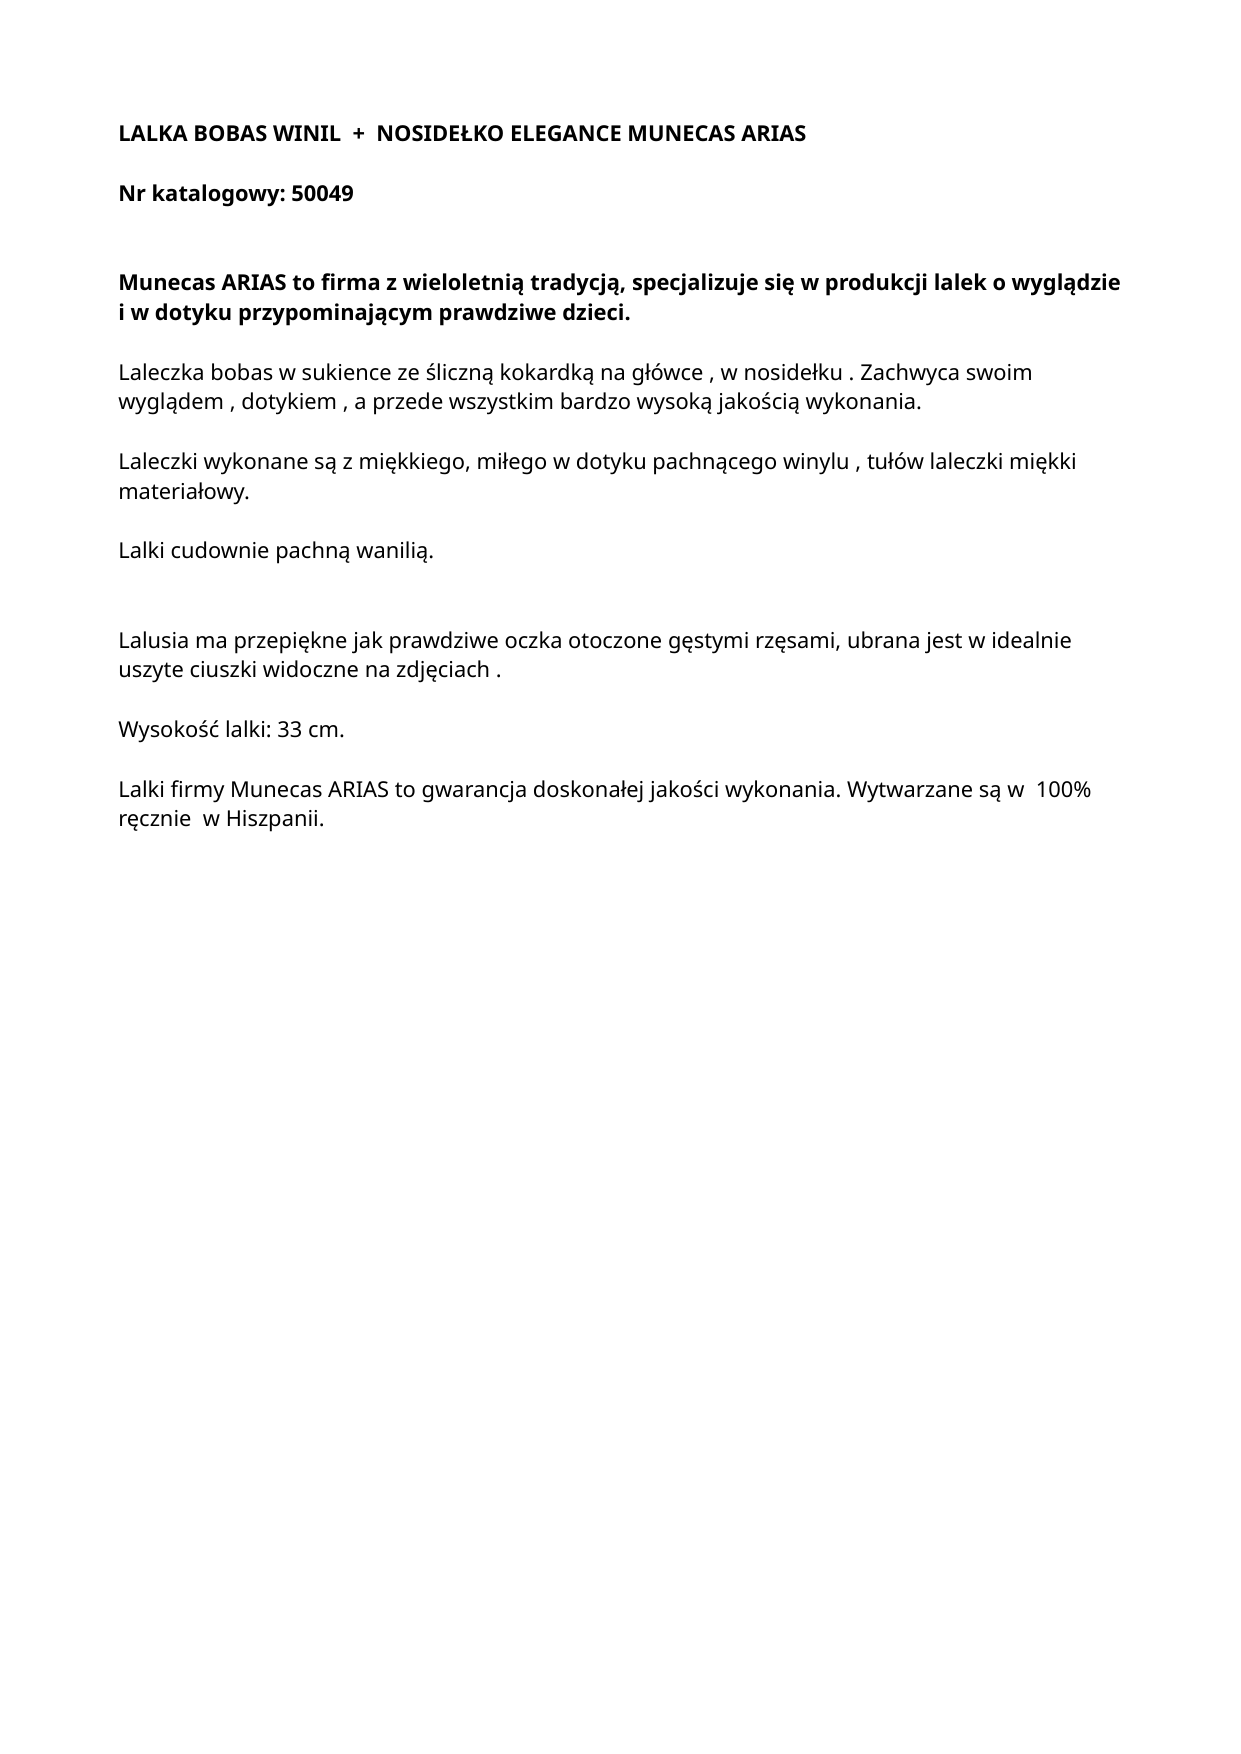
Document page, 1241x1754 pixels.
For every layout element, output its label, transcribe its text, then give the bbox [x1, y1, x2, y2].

text LALKA BOBAS WINIL + NOSIDEŁKO ELEGANCE MUNECAS ARIAS Nr katalogowy: 50049 Munecas ARIAS to firma z wieloletnią tradycją, specjalizuje się w produkcji lalek o wyglądzie i w dotyku przypominającym prawdziwe dzieci. Laleczka bobas w sukience ze śliczną kokardką na główce , w nosidełku . Zachwyca swoim wyglądem , dotykiem , a przede wszystkim bardzo wysoką jakością wykonania. Laleczki wykonane są z miękkiego, miłego w dotyku pachnącego winylu , tułów laleczki miękki materiałowy. Lalki cudownie pachną wanilią. Lalusia ma przepiękne jak prawdziwe oczka otoczone gęstymi rzęsami, ubrana jest w idealnie uszyte ciuszki widoczne na zdjęciach . Wysokość lalki: 33 cm. Lalki firmy Munecas ARIAS to gwarancja doskonałej jakości wykonania. Wytwarzane są w 100% ręcznie w Hiszpanii. [118, 118, 1122, 833]
